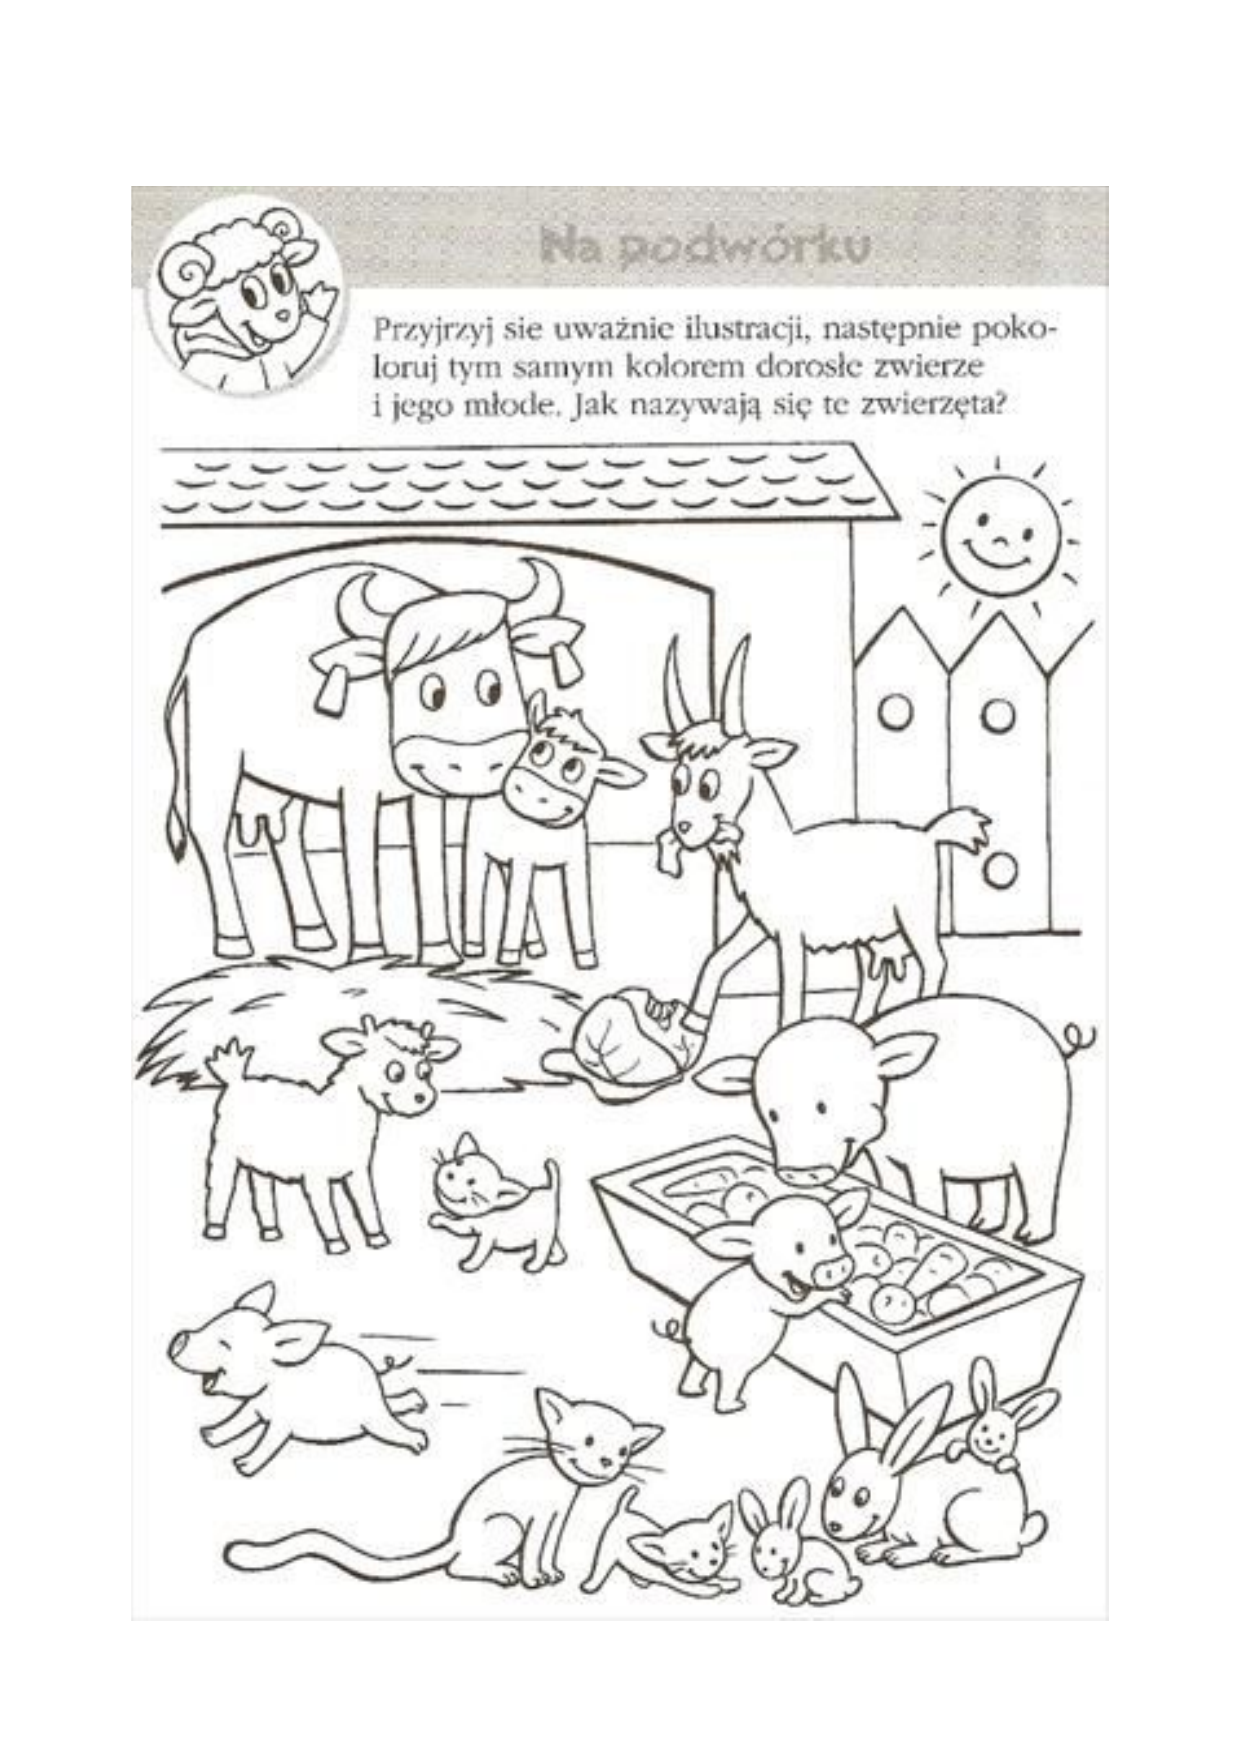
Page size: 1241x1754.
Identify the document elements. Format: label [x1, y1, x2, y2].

picture [131, 186, 1109, 1621]
